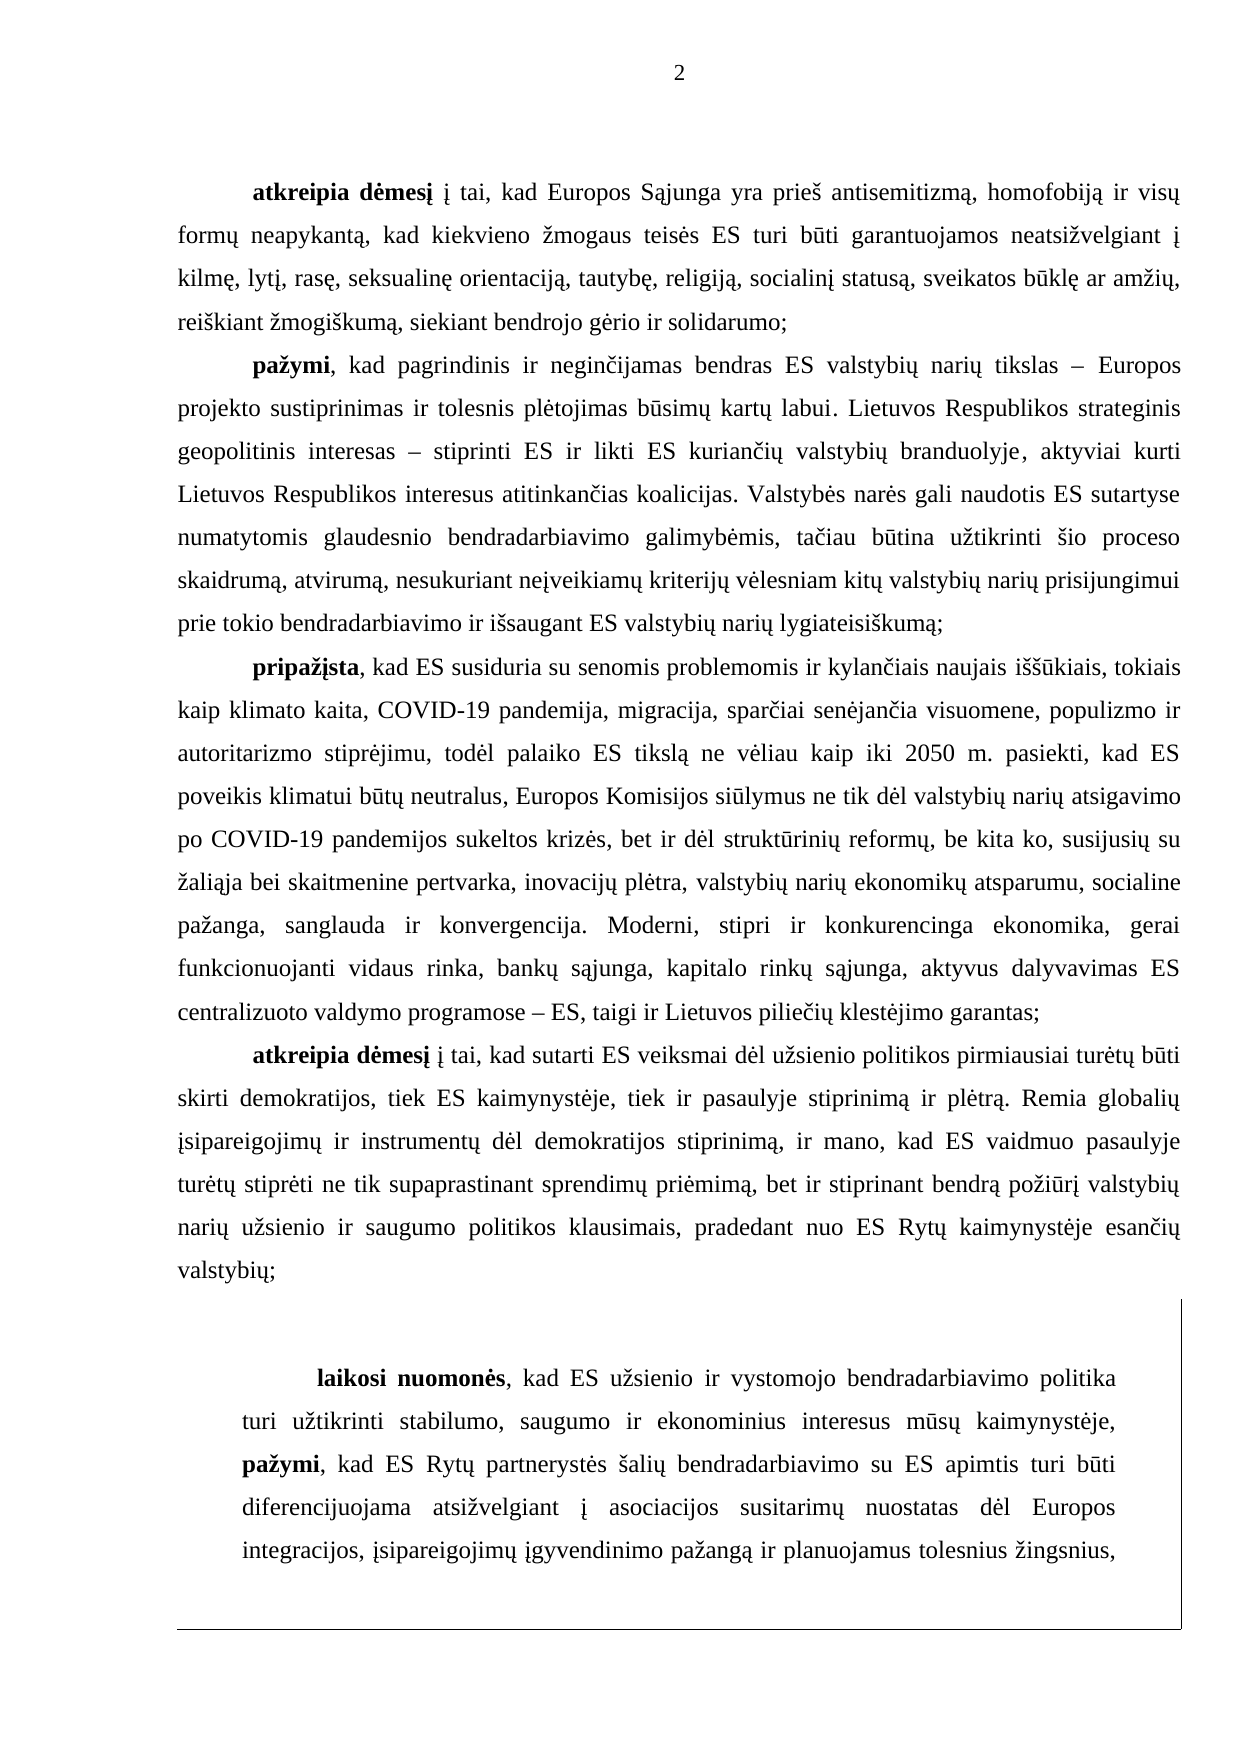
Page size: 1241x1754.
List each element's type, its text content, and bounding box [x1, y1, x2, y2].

text atkreipia dėmesį į tai, kad Europos Sąjunga yra prieš antisemitizmą, homofobiją ir visų formų neapykantą, kad kiekvieno žmogaus teisės ES turi būti garantuojamos neatsižvelgiant į kilmę, lytį, rasę, seksualinę orientaciją, tautybę, religiją, socialinį statusą, sveikatos būklę ar amžių, reiškiant žmogiškumą, siekiant bendrojo gėrio ir solidarumo; [177, 177, 1181, 335]
text atkreipia dėmesį į tai, kad sutarti ES veiksmai dėl užsienio politikos pirmiausiai turėtų būti skirti demokratijos, tiek ES kaimynystėje, tiek ir pasaulyje stiprinimą ir plėtrą. Remia globalių įsipareigojimų ir instrumentų dėl demokratijos stiprinimą, ir mano, kad ES vaidmuo pasaulyje turėtų stiprėti ne tik supaprastinant sprendimų priėmimą, bet ir stiprinant bendrą požiūrį valstybių narių užsienio ir saugumo politikos klausimais, pradedant nuo ES Rytų kaimynystėje esančių valstybių; [177, 1040, 1181, 1284]
text pripažįsta, kad ES susiduria su senomis problemomis ir kylančiais naujais iššūkiais, tokiais kaip klimato kaita, COVID-19 pandemija, migracija, sparčiai senėjančia visuomene, populizmo ir autoritarizmo stiprėjimu, todėl palaiko ES tikslą ne vėliau kaip iki 2050 m. pasiekti, kad ES poveikis klimatui būtų neutralus, Europos Komisijos siūlymus ne tik dėl valstybių narių atsigavimo po COVID-19 pandemijos sukeltos krizės, bet ir dėl struktūrinių reformų, be kita ko, susijusių su žaliąja bei skaitmenine pertvarka, inovacijų plėtra, valstybių narių ekonomikų atsparumu, socialine pažanga, sanglauda ir konvergencija. Moderni, stipri ir konkurencinga ekonomika, gerai funkcionuojanti vidaus rinka, bankų sąjunga, kapitalo rinkų sąjunga, aktyvus dalyvavimas ES centralizuoto valdymo programose – ES, taigi ir Lietuvos piliečių klestėjimo garantas; [177, 652, 1181, 1025]
text pažymi, kad pagrindinis ir neginčijamas bendras ES valstybių narių tikslas – Europos projekto sustiprinimas ir tolesnis plėtojimas būsimų kartų labui. Lietuvos Respublikos strateginis geopolitinis interesas – stiprinti ES ir likti ES kuriančių valstybių branduolyje, aktyviai kurti Lietuvos Respublikos interesus atitinkančias koalicijas. Valstybės narės gali naudotis ES sutartyse numatytomis glaudesnio bendradarbiavimo galimybėmis, tačiau būtina užtikrinti šio proceso skaidrumą, atvirumą, nesukuriant neįveikiamų kriterijų vėlesniam kitų valstybių narių prisijungimui prie tokio bendradarbiavimo ir išsaugant ES valstybių narių lygiateisiškumą; [177, 350, 1181, 637]
text laikosi nuomonės, kad ES užsienio ir vystomojo bendradarbiavimo politika turi užtikrinti stabilumo, saugumo ir ekonominius interesus mūsų kaimynystėje, pažymi, kad ES Rytų partnerystės šalių bendradarbiavimo su ES apimtis turi būti diferencijuojama atsižvelgiant į asociacijos susitarimų nuostatas dėl Europos integracijos, įsipareigojimų įgyvendinimo pažangą ir planuojamus tolesnius žingsnius, ir remia visas pastangas didinti tokių susitarimų įsipareigojimus dėl stipresnės integracijos, kad pažangiausioms šalims būtų atvertos durys įgyti kandidačių statusą ir derėtis dėl narystės ES; [177, 1298, 1181, 1629]
